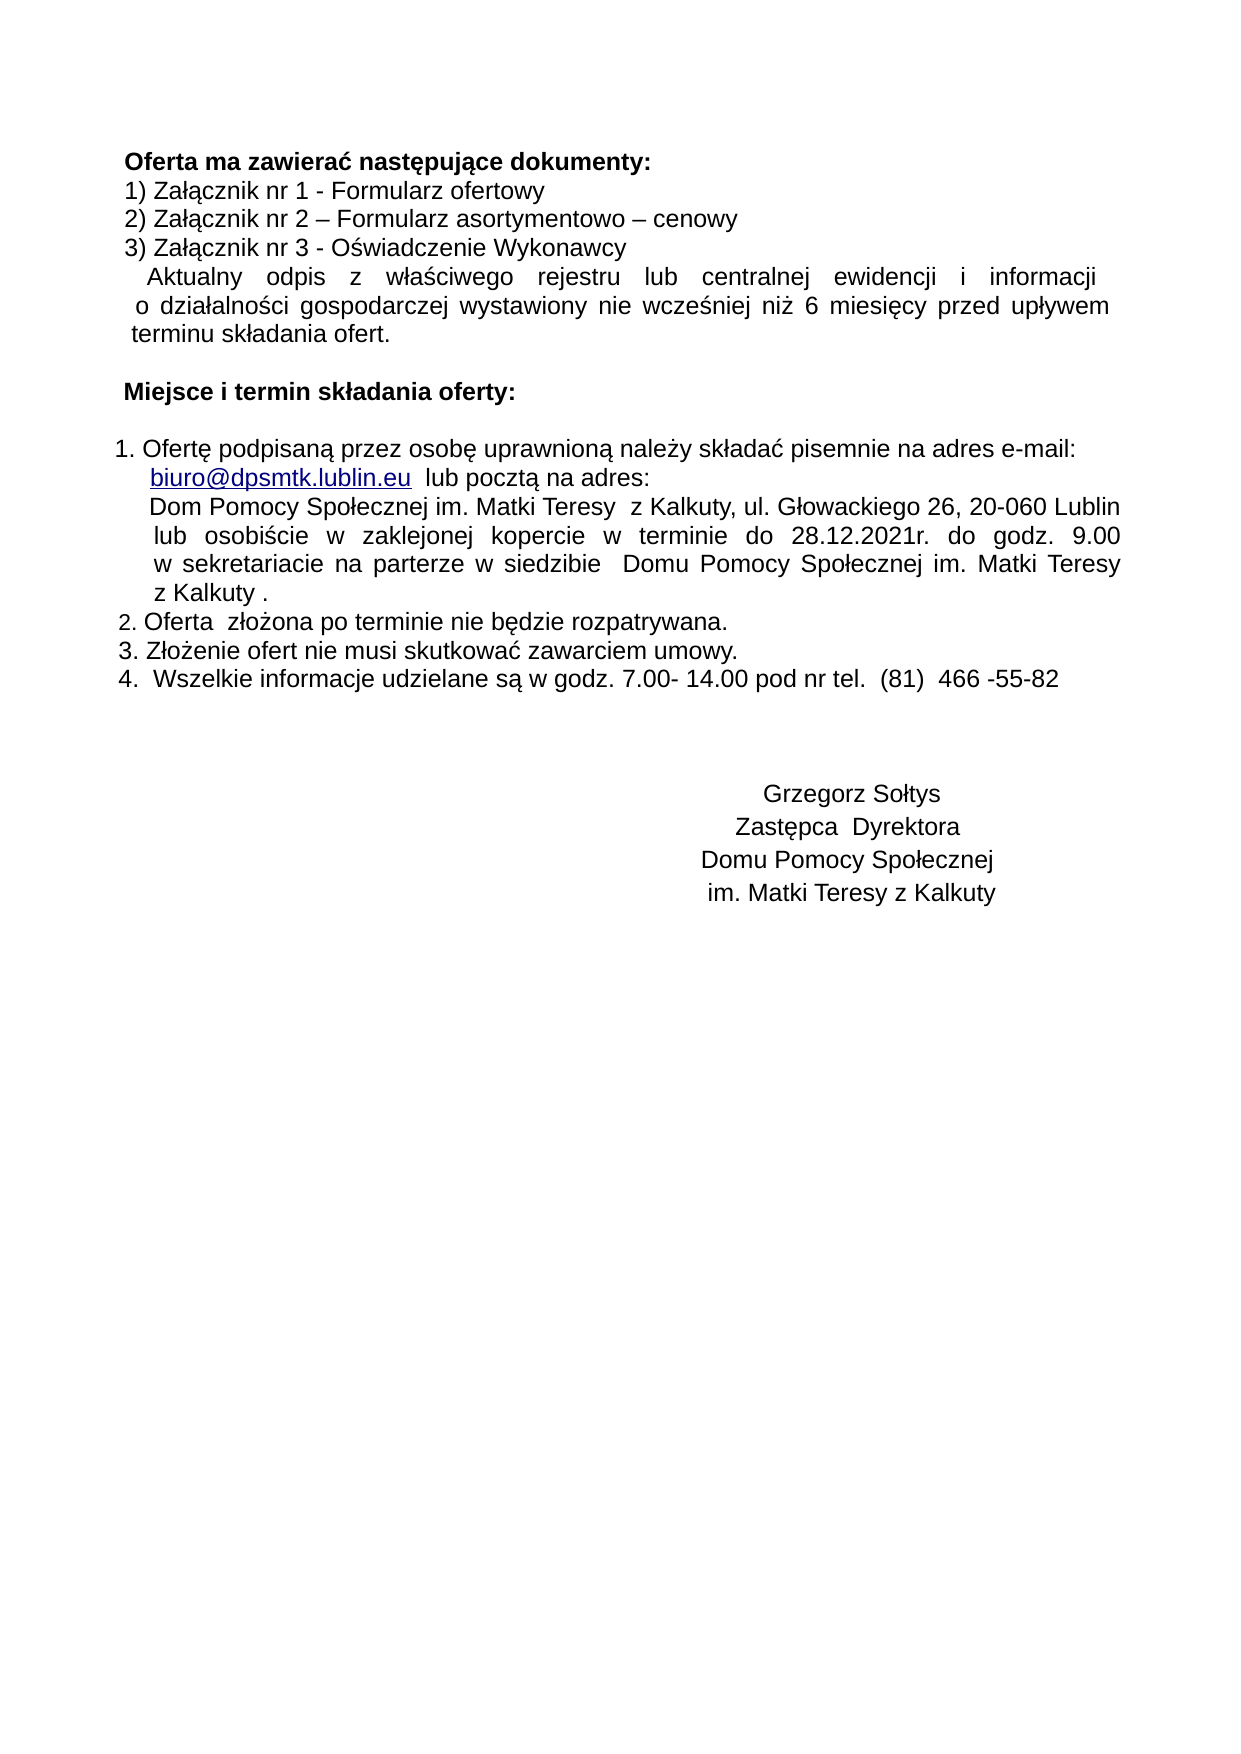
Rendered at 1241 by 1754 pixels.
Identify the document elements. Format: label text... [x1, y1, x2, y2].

text 2. Oferta złożona po terminie nie będzie rozpatrywana. [112, 607, 1122, 636]
text Grzegorz Sołtys [112, 779, 1122, 808]
list Oferta ma zawierać następujące dokumenty: 1) Załącznik nr 1 - Formularz ofertowy 2) Załącznik nr 2 – Formularz asortymentowo – cenowy 3) Załącznik nr 3 - Oświadczenie Wykonawcy [89, 147, 1122, 262]
text Zastępca Dyrektora [112, 812, 1122, 841]
text 4. Wszelkie informacje udzielane są w godz. 7.00- 14.00 pod nr tel. (81) 466 -55-82 [112, 664, 1122, 693]
text Domu Pomocy Społecznej [112, 845, 1122, 874]
text Miejsce i termin składania oferty: [89, 377, 1122, 406]
text 3. Złożenie ofert nie musi skutkować zawarciem umowy. [112, 636, 1122, 664]
list Aktualny odpis z właściwego rejestru lub centralnej ewidencji i informacji o działalności gospodarczej wystawiony nie wcześniej niż 6 miesięcy przed upływem terminu składania ofert. [89, 262, 1122, 348]
text Dom Pomocy Społecznej im. Matki Teresy z Kalkuty, ul. Głowackiego 26, 20-060 Lublin lub osobiście w zaklejonej kopercie w terminie do 28.12.2021r. do godz. 9.00 w sekretariacie na parterze w siedzibie Domu Pomocy Społecznej im. Matki Teresy z Kalkuty . [142, 492, 1122, 607]
text 1. Ofertę podpisaną przez osobę uprawnioną należy składać pisemnie na adres e-mail: [100, 434, 1122, 463]
text im. Matki Teresy z Kalkuty [112, 878, 1122, 907]
text biuro@dpsmtk.lublin.eu lub pocztą na adres: [136, 463, 1122, 492]
